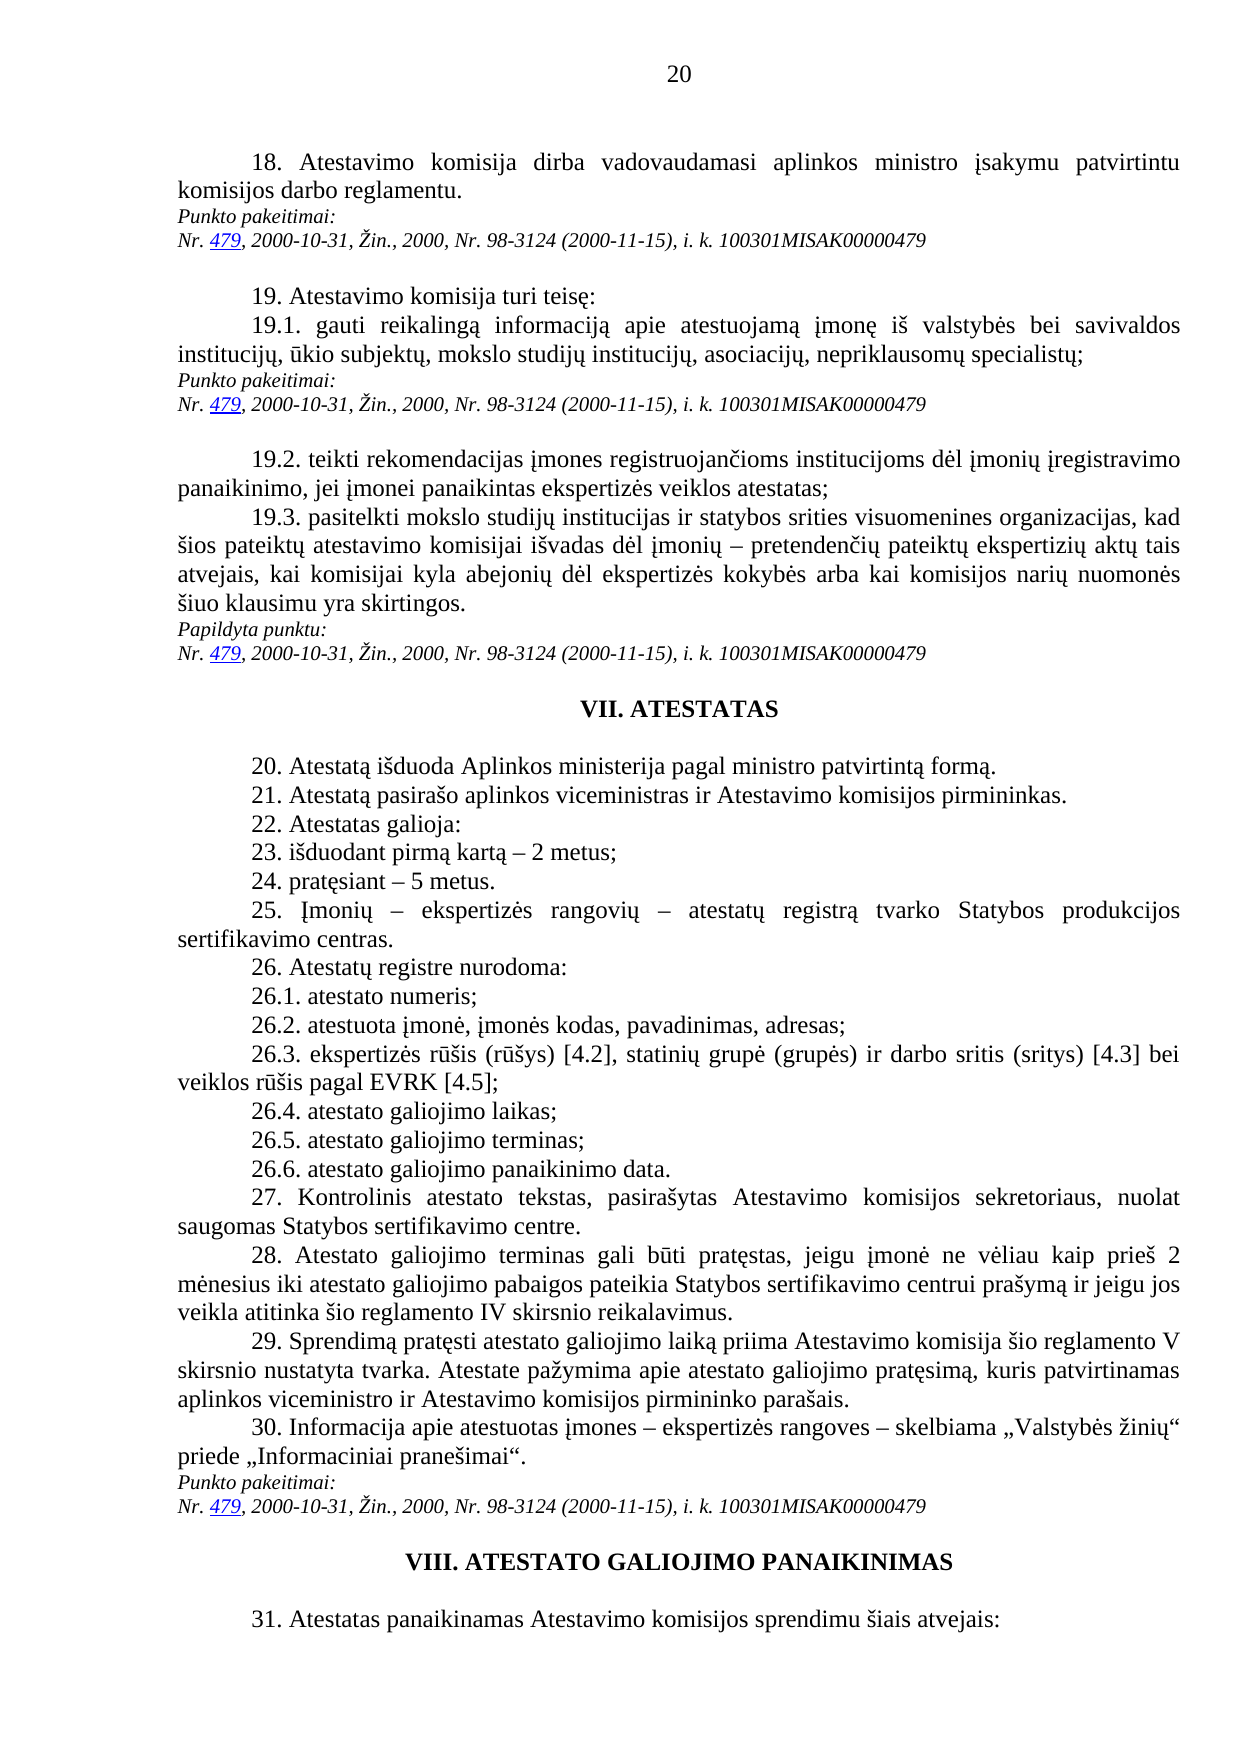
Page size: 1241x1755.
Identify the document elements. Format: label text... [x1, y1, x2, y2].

text VIII. ATESTATO GALIOJIMO PANAIKINIMAS [177, 1547, 1181, 1576]
text 20. Atestatą išduoda Aplinkos ministerija pagal ministro patvirtintą formą. [177, 751, 1181, 780]
text 26.5. atestato galiojimo terminas; [177, 1125, 1181, 1154]
text 24. pratęsiant – 5 metus. [177, 866, 1181, 895]
text Punkto pakeitimai: [177, 367, 1181, 392]
text 19.1. gauti reikalingą informaciją apie atestuojamą įmonę iš valstybės bei savivaldos institucijų, ūkio subjektų, mokslo studijų institucijų, asociacijų, nepriklausomų specialistų; [177, 310, 1181, 367]
text 31. Atestatas panaikinamas Atestavimo komisijos sprendimu šiais atvejais: [177, 1604, 1181, 1633]
text 26.2. atestuota įmonė, įmonės kodas, pavadinimas, adresas; [177, 1010, 1181, 1039]
text Nr. 479, 2000-10-31, Žin., 2000, Nr. 98-3124 (2000-11-15), i. k. 100301MISAK00000479 [177, 641, 1181, 665]
text 18. Atestavimo komisija dirba vadovaudamasi aplinkos ministro įsakymu patvirtintu komisijos darbo reglamentu. [177, 147, 1181, 204]
text Punkto pakeitimai: [177, 1470, 1181, 1494]
text 22. Atestatas galioja: [177, 809, 1181, 837]
text 19.3. pasitelkti mokslo studijų institucijas ir statybos srities visuomenines organizacijas, kad šios pateiktų atestavimo komisijai išvadas dėl įmonių – pretendenčių pateiktų ekspertizių aktų tais atvejais, kai komisijai kyla abejonių dėl ekspertizės kokybės arba kai komisijos narių nuomonės šiuo klausimu yra skirtingos. [177, 502, 1181, 617]
text 30. Informacija apie atestuotas įmones – ekspertizės rangoves – skelbiama „Valstybės žinių“ priede „Informaciniai pranešimai“. [177, 1412, 1181, 1470]
text 19. Atestavimo komisija turi teisę: [177, 281, 1181, 310]
text VII. ATESTATAS [177, 694, 1181, 722]
text Nr. 479, 2000-10-31, Žin., 2000, Nr. 98-3124 (2000-11-15), i. k. 100301MISAK00000479 [177, 228, 1181, 252]
text 21. Atestatą pasirašo aplinkos viceministras ir Atestavimo komisijos pirmininkas. [177, 780, 1181, 809]
text 23. išduodant pirmą kartą – 2 metus; [177, 837, 1181, 866]
text 29. Sprendimą pratęsti atestato galiojimo laiką priima Atestavimo komisija šio reglamento V skirsnio nustatyta tvarka. Atestate pažymima apie atestato galiojimo pratęsimą, kuris patvirtinamas aplinkos viceministro ir Atestavimo komisijos pirmininko parašais. [177, 1326, 1181, 1412]
text Nr. 479, 2000-10-31, Žin., 2000, Nr. 98-3124 (2000-11-15), i. k. 100301MISAK00000479 [177, 1494, 1181, 1518]
text 26.1. atestato numeris; [177, 981, 1181, 1010]
text 26.6. atestato galiojimo panaikinimo data. [177, 1154, 1181, 1182]
text Papildyta punktu: [177, 617, 1181, 641]
text 26.3. ekspertizės rūšis (rūšys) [4.2], statinių grupė (grupės) ir darbo sritis (sritys) [4.3] bei veiklos rūšis pagal EVRK [4.5]; [177, 1039, 1181, 1096]
text 26.4. atestato galiojimo laikas; [177, 1096, 1181, 1125]
text Nr. 479, 2000-10-31, Žin., 2000, Nr. 98-3124 (2000-11-15), i. k. 100301MISAK00000479 [177, 392, 1181, 416]
text 25. Įmonių – ekspertizės rangovių – atestatų registrą tvarko Statybos produkcijos sertifikavimo centras. [177, 895, 1181, 952]
text Punkto pakeitimai: [177, 204, 1181, 228]
text 26. Atestatų registre nurodoma: [177, 952, 1181, 981]
text 27. Kontrolinis atestato tekstas, pasirašytas Atestavimo komisijos sekretoriaus, nuolat saugomas Statybos sertifikavimo centre. [177, 1182, 1181, 1240]
text 28. Atestato galiojimo terminas gali būti pratęstas, jeigu įmonė ne vėliau kaip prieš 2 mėnesius iki atestato galiojimo pabaigos pateikia Statybos sertifikavimo centrui prašymą ir jeigu jos veikla atitinka šio reglamento IV skirsnio reikalavimus. [177, 1240, 1181, 1326]
text 19.2. teikti rekomendacijas įmones registruojančioms institucijoms dėl įmonių įregistravimo panaikinimo, jei įmonei panaikintas ekspertizės veiklos atestatas; [177, 444, 1181, 502]
